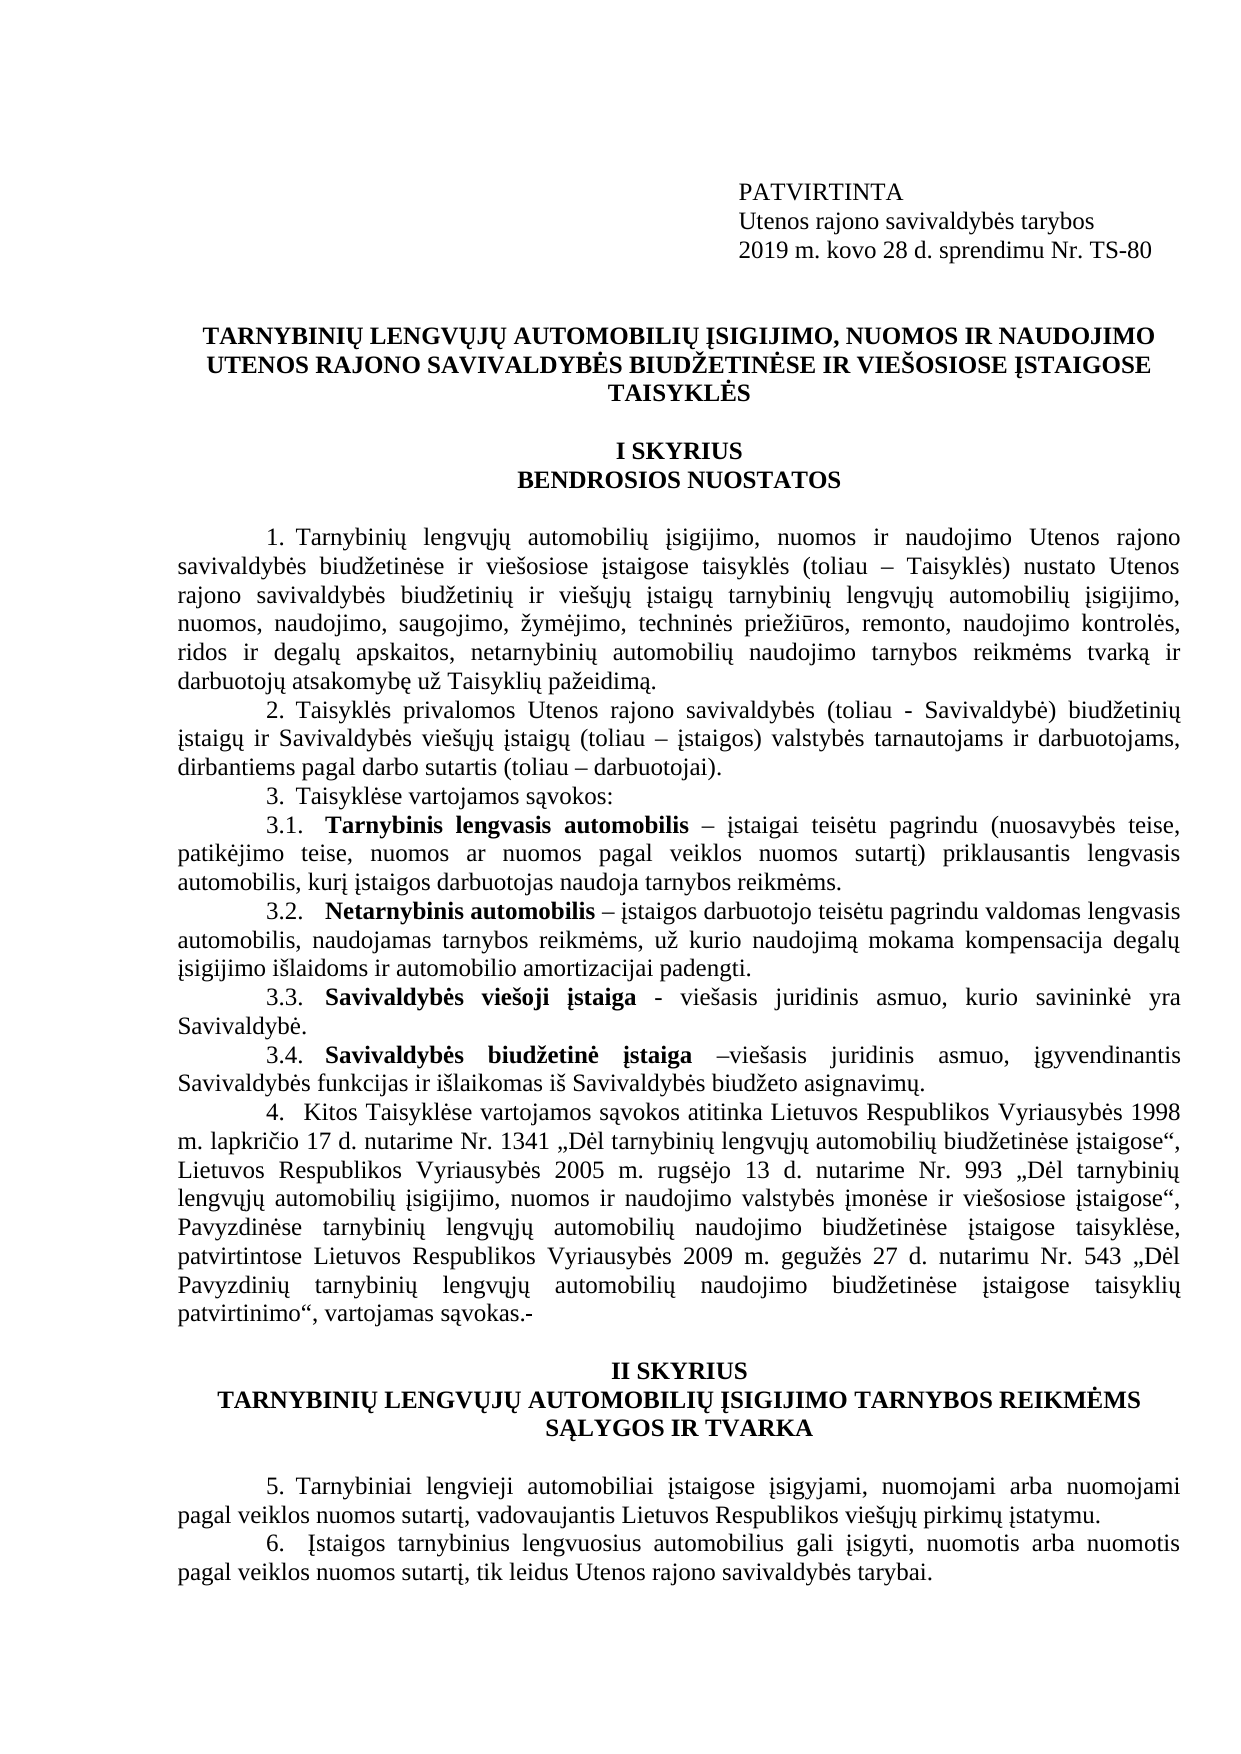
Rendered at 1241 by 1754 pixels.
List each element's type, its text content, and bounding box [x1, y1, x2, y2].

text TARNYBINIŲ LENGVŲJŲ AUTOMOBILIŲ ĮSIGIJIMO TARNYBOS REIKMĖMS SĄLYGOS IR TVARKA [177, 1385, 1181, 1442]
text 2019 m. kovo 28 d. sprendimu Nr. TS-80 [177, 235, 1181, 263]
text 5. Tarnybiniai lengvieji automobiliai įstaigose įsigyjami, nuomojami arba nuomojami pagal veiklos nuomos sutartį, vadovaujantis Lietuvos Respublikos viešųjų pirkimų įstatymu. [177, 1471, 1181, 1528]
text 6. Įstaigos tarnybinius lengvuosius automobilius gali įsigyti, nuomotis arba nuomotis pagal veiklos nuomos sutartį, tik leidus Utenos rajono savivaldybės tarybai. [177, 1528, 1181, 1586]
text 2. Taisyklės privalomos Utenos rajono savivaldybės (toliau - Savivaldybė) biudžetinių įstaigų ir Savivaldybės viešųjų įstaigų (toliau – įstaigos) valstybės tarnautojams ir darbuotojams, dirbantiems pagal darbo sutartis (toliau – darbuotojai). [177, 695, 1181, 781]
text 3. Taisyklėse vartojamos sąvokos: [177, 781, 1181, 810]
text 1. Tarnybinių lengvųjų automobilių įsigijimo, nuomos ir naudojimo Utenos rajono savivaldybės biudžetinėse ir viešosiose įstaigose taisyklės (toliau – Taisyklės) nustato Utenos rajono savivaldybės biudžetinių ir viešųjų įstaigų tarnybinių lengvųjų automobilių įsigijimo, nuomos, naudojimo, saugojimo, žymėjimo, techninės priežiūros, remonto, naudojimo kontrolės, ridos ir degalų apskaitos, netarnybinių automobilių naudojimo tarnybos reikmėms tvarką ir darbuotojų atsakomybę už Taisyklių pažeidimą. [177, 522, 1181, 695]
text 3.3. Savivaldybės viešoji įstaiga - viešasis juridinis asmuo, kurio savininkė yra Savivaldybė. [177, 982, 1181, 1040]
text 3.2. Netarnybinis automobilis – įstaigos darbuotojo teisėtu pagrindu valdomas lengvasis automobilis, naudojamas tarnybos reikmėms, už kurio naudojimą mokama kompensacija degalų įsigijimo išlaidoms ir automobilio amortizacijai padengti. [177, 896, 1181, 982]
text II SKYRIUS [177, 1356, 1181, 1385]
text TARNYBINIŲ LENGVŲJŲ AUTOMOBILIŲ ĮSIGIJIMO, NUOMOS IR NAUDOJIMO UTENOS RAJONO SAVIVALDYBĖS BIUDŽETINĖSE IR VIEŠOSIOSE ĮSTAIGOSE TAISYKLĖS [177, 321, 1181, 407]
text BENDROSIOS NUOSTATOS [177, 465, 1181, 493]
text 3.1. Tarnybinis lengvasis automobilis – įstaigai teisėtu pagrindu (nuosavybės teise, patikėjimo teise, nuomos ar nuomos pagal veiklos nuomos sutartį) priklausantis lengvasis automobilis, kurį įstaigos darbuotojas naudoja tarnybos reikmėms. [177, 810, 1181, 896]
text PATVIRTINTA [177, 177, 1181, 206]
text I SKYRIUS [177, 436, 1181, 465]
text Utenos rajono savivaldybės tarybos [177, 206, 1181, 235]
text 3.4. Savivaldybės biudžetinė įstaiga –viešasis juridinis asmuo, įgyvendinantis Savivaldybės funkcijas ir išlaikomas iš Savivaldybės biudžeto asignavimų. [177, 1040, 1181, 1097]
text 4. Kitos Taisyklėse vartojamos sąvokos atitinka Lietuvos Respublikos Vyriausybės 1998 m. lapkričio 17 d. nutarime Nr. 1341 „Dėl tarnybinių lengvųjų automobilių biudžetinėse įstaigose“, Lietuvos Respublikos Vyriausybės 2005 m. rugsėjo 13 d. nutarime Nr. 993 „Dėl tarnybinių lengvųjų automobilių įsigijimo, nuomos ir naudojimo valstybės įmonėse ir viešosiose įstaigose“, Pavyzdinėse tarnybinių lengvųjų automobilių naudojimo biudžetinėse įstaigose taisyklėse, patvirtintose Lietuvos Respublikos Vyriausybės 2009 m. gegužės 27 d. nutarimu Nr. 543 „Dėl Pavyzdinių tarnybinių lengvųjų automobilių naudojimo biudžetinėse įstaigose taisyklių patvirtinimo“, vartojamas sąvokas. [177, 1097, 1181, 1327]
